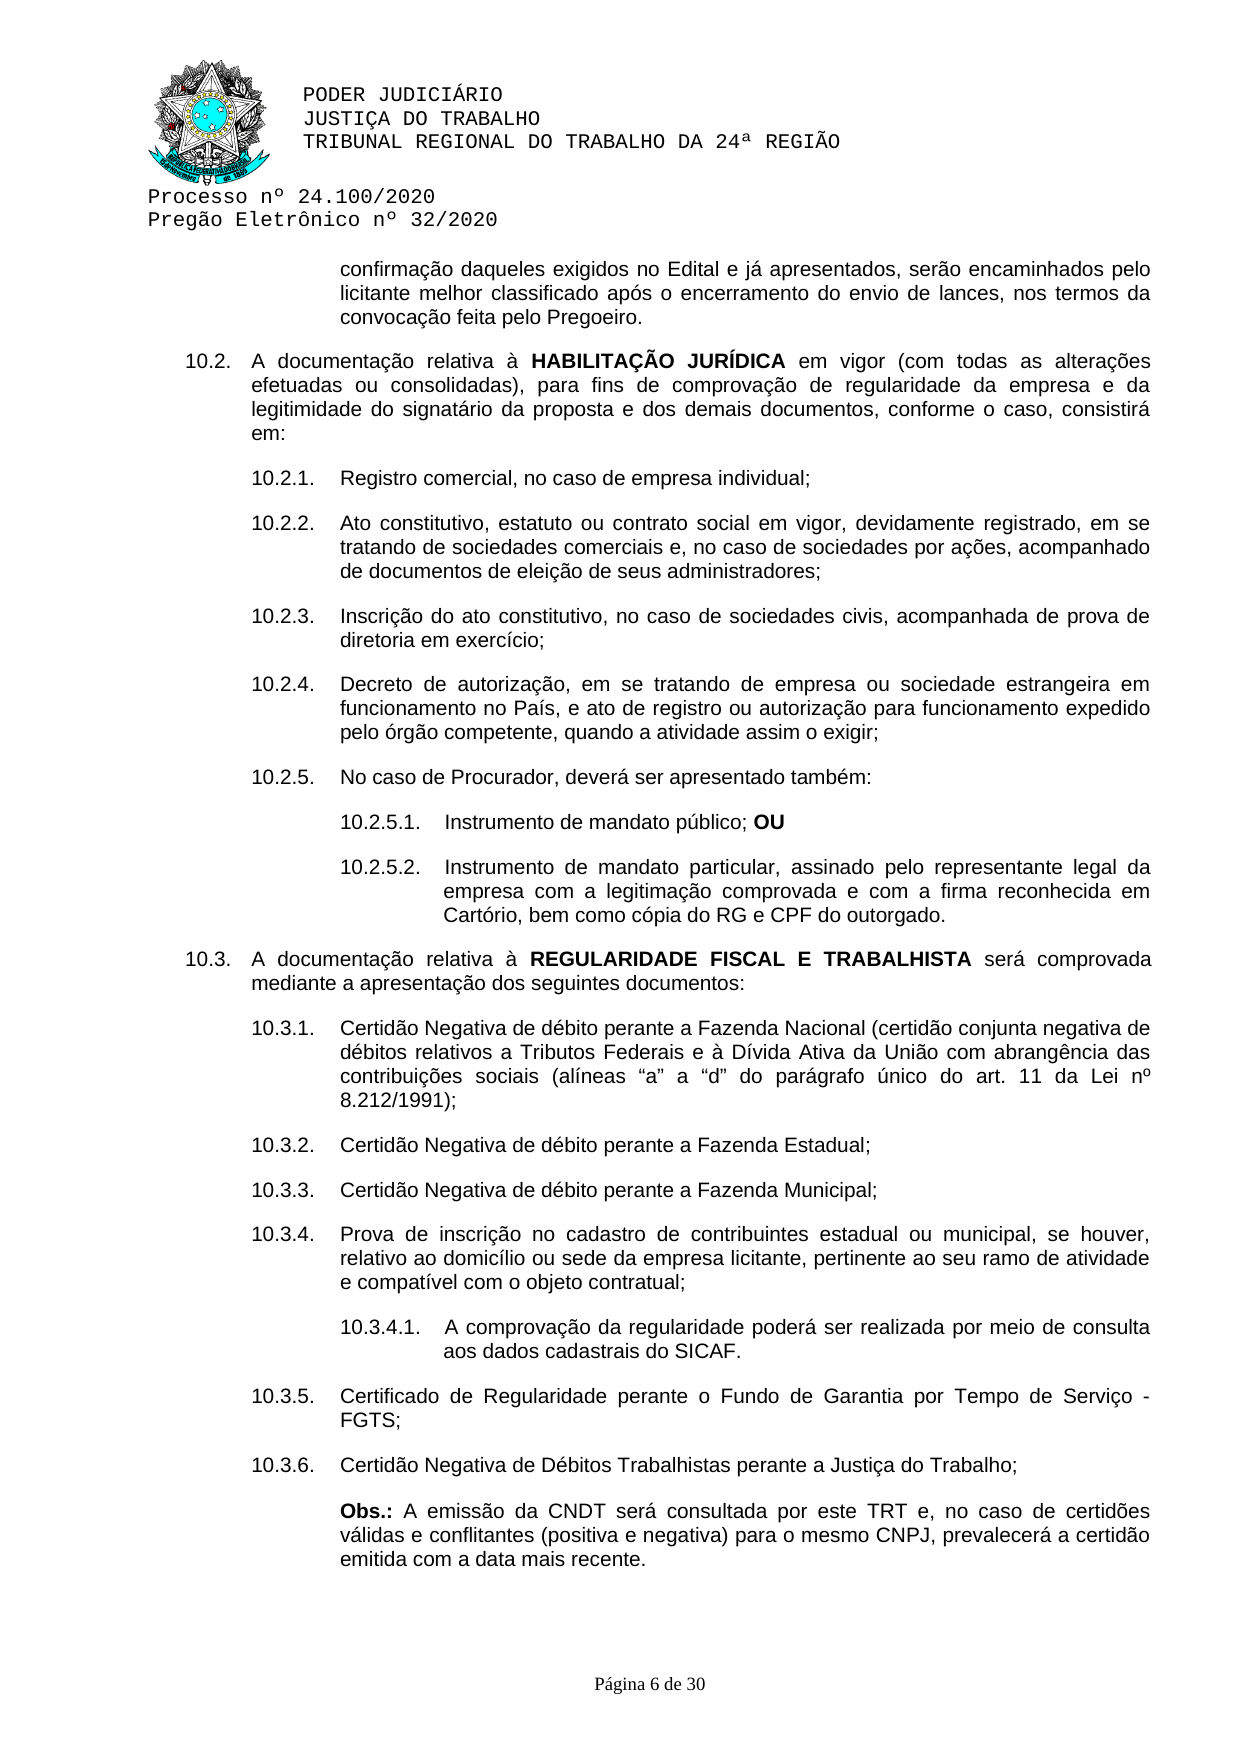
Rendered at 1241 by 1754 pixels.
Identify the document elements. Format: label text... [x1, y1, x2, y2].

list Instrumento de mandato público; OU [340, 810, 1152, 834]
list Instrumento de mandato particular, assinado pelo representante legal da empresa com a legitimação comprovada e com a firma reconhecida em Cartório, bem como cópia do RG e CPF do outorgado. [340, 854, 1152, 926]
list Prova de inscrição no cadastro de contribuintes estadual ou municipal, se houver, relativo ao domicílio ou sede da empresa licitante, pertinente ao seu ramo de atividade e compatível com o objeto contratual; [251, 1222, 1152, 1294]
text Obs.: A emissão da CNDT será consultada por este TRT e, no caso de certidões válidas e conflitantes (positiva e negativa) para o mesmo CNPJ, prevalecerá a certidão emitida com a data mais recente. [340, 1499, 1152, 1571]
list Registro comercial, no caso de empresa individual; [251, 466, 1152, 490]
list A documentação relativa à REGULARIDADE FISCAL E TRABALHISTA será comprovada mediante a apresentação dos seguintes documentos: [185, 947, 1152, 995]
list Inscrição do ato constitutivo, no caso de sociedades civis, acompanhada de prova de diretoria em exercício; [251, 603, 1152, 651]
list confirmação daqueles exigidos no Edital e já apresentados, serão encaminhados pelo licitante melhor classificado após o encerramento do envio de lances, nos termos da convocação feita pelo Pregoeiro. [251, 257, 1152, 328]
list A comprovação da regularidade poderá ser realizada por meio de consulta aos dados cadastrais do SICAF. [340, 1315, 1152, 1363]
list Certidão Negativa de débito perante a Fazenda Municipal; [251, 1177, 1152, 1201]
list Certidão Negativa de débito perante a Fazenda Nacional (certidão conjunta negativa de débitos relativos a Tributos Federais e à Dívida Ativa da União com abrangência das contribuições sociais (alíneas “a” a “d” do parágrafo único do art. 11 da Lei nº 8.212/1991); [251, 1016, 1152, 1112]
list No caso de Procurador, deverá ser apresentado também: [251, 765, 1152, 789]
list Decreto de autorização, em se tratando de empresa ou sociedade estrangeira em funcionamento no País, e ato de registro ou autorização para funcionamento expedido pelo órgão competente, quando a atividade assim o exigir; [251, 672, 1152, 744]
picture [147, 59, 272, 186]
list A documentação relativa à HABILITAÇÃO JURÍDICA em vigor (com todas as alterações efetuadas ou consolidadas), para fins de comprovação de regularidade da empresa e da legitimidade do signatário da proposta e dos demais documentos, conforme o caso, consistirá em: [185, 349, 1152, 445]
list Certidão Negativa de Débitos Trabalhistas perante a Justiça do Trabalho; [251, 1452, 1152, 1476]
list Ato constitutivo, estatuto ou contrato social em vigor, devidamente registrado, em se tratando de sociedades comerciais e, no caso de sociedades por ações, acompanhado de documentos de eleição de seus administradores; [251, 511, 1152, 583]
list Certidão Negativa de débito perante a Fazenda Estadual; [251, 1133, 1152, 1157]
list Certificado de Regularidade perante o Fundo de Garantia por Tempo de Serviço - FGTS; [251, 1384, 1152, 1432]
